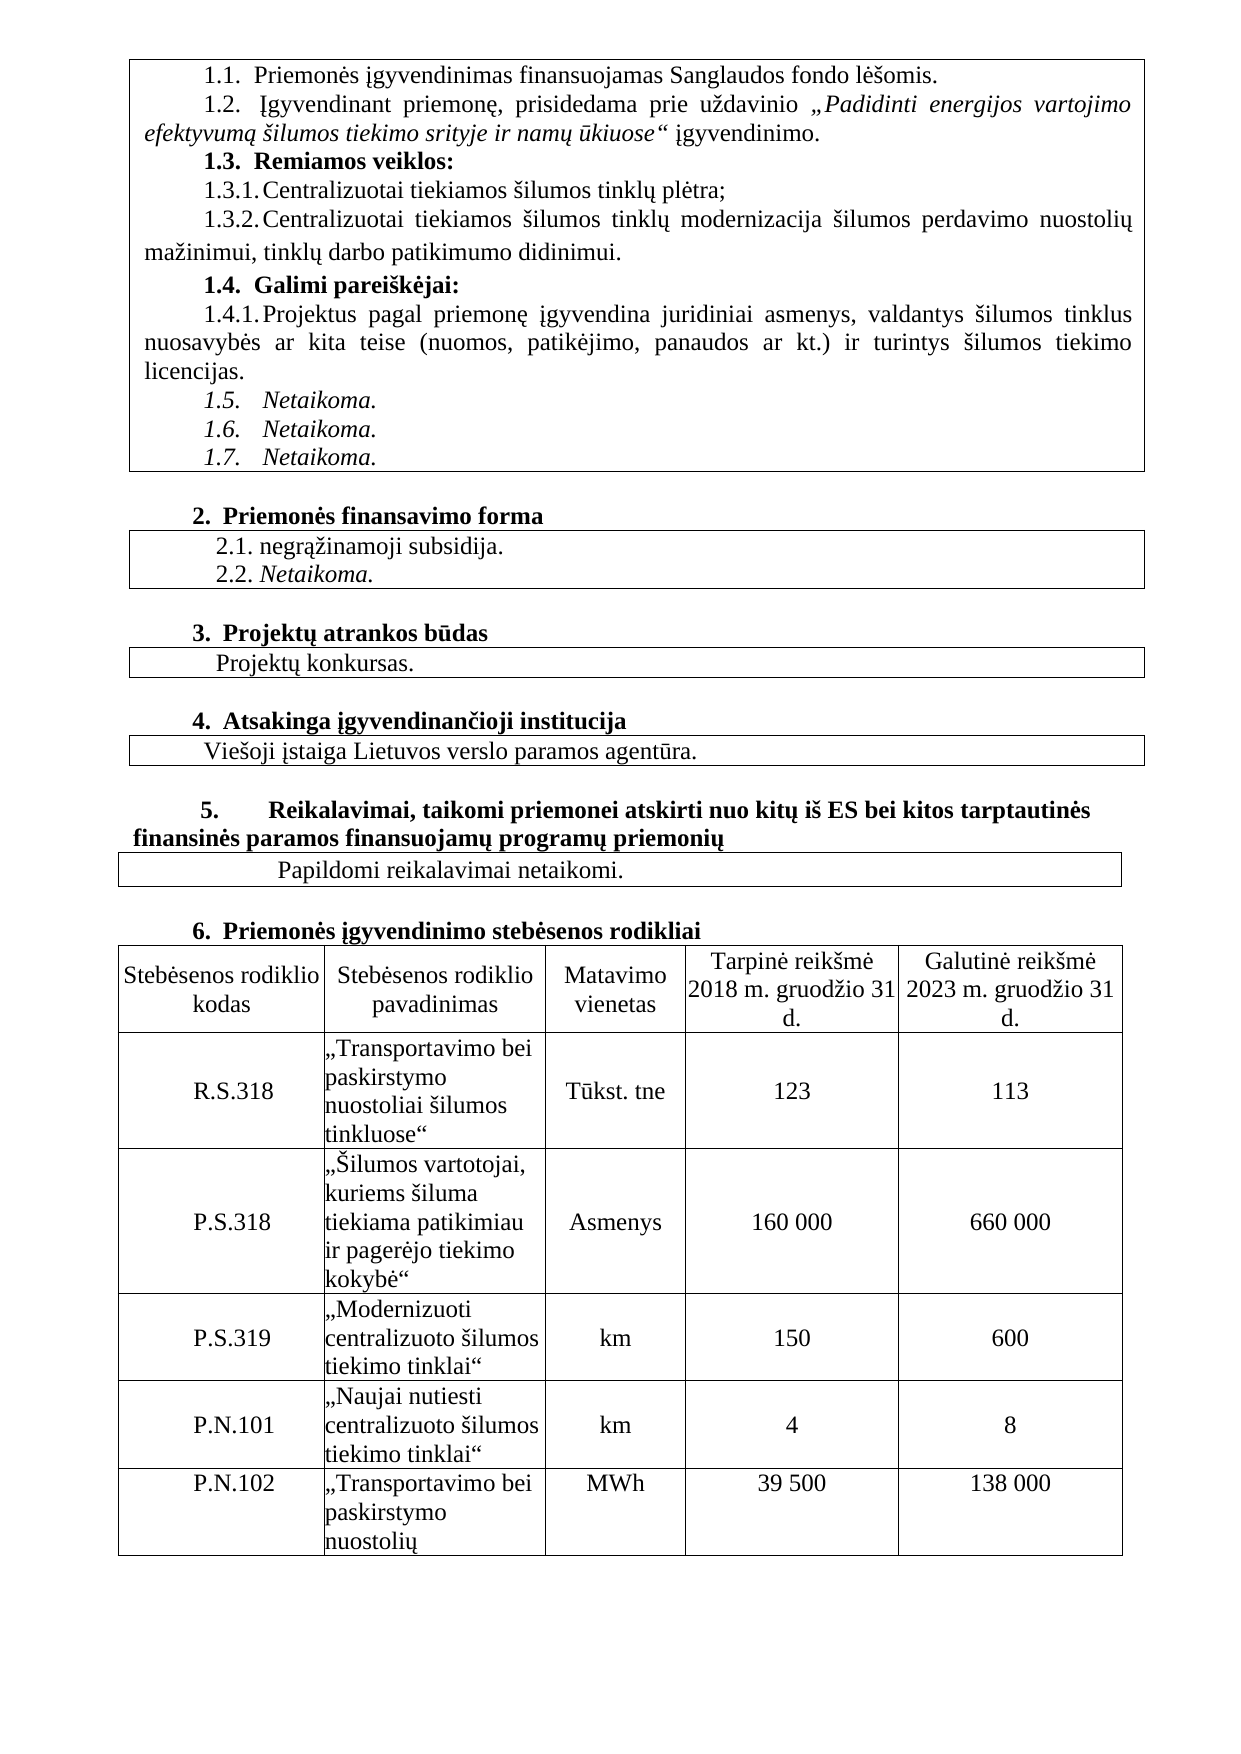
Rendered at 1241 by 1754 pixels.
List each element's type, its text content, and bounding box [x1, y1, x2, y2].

table_cell „Šilumos vartotojai, kuriems šiluma tiekiama patikimiau ir pagerėjo tiekimo kokybė“ [325, 1149, 545, 1293]
text 5. Reikalavimai, taikomi priemonei atskirti nuo kitų iš ES bei kitos tarptautinės finansinės paramos finansuojamų programų priemonių [133, 795, 1122, 852]
text Papildomi reikalavimai netaikomi. [119, 853, 1121, 886]
table_header Projektų konkursas. [130, 648, 1144, 677]
table_cell 160 000 [686, 1149, 898, 1293]
table_cell 113 [899, 1033, 1122, 1148]
table_cell P.N.102 [119, 1469, 324, 1555]
table_cell MWh [546, 1469, 685, 1555]
table_cell „Modernizuoti centralizuoto šilumos tiekimo tinklai“ [325, 1294, 545, 1380]
text 2. Priemonės finansavimo forma [192, 501, 1122, 530]
table_cell 1.2. Įgyvendinant priemonę, prisidedama prie uždavinio „Padidinti energijos vartojimo efektyvumą šilumos tiekimo srityje ir namų ūkiuose“ įgyvendinimo. [130, 89, 1144, 146]
table_cell 8 [899, 1381, 1122, 1467]
table_header Viešoji įstaiga Lietuvos verslo paramos agentūra. [130, 736, 1144, 765]
table_cell 138 000 [899, 1469, 1122, 1555]
table_cell „Transportavimo bei paskirstymo nuostoliai šilumos tinkluose“ [325, 1033, 545, 1148]
table_cell 1.4. Galimi pareiškėjai: 1.4.1. Projektus pagal priemonę įgyvendina juridiniai asmenys, valdantys šilumos tinklus nuosavybės ar kita teise (nuomos, patikėjimo, panaudos ar kt.) ir turintys šilumos tiekimo licencijas. 1.5. Netaikoma. 1.6. Netaikoma. 1.7. Netaikoma. [130, 270, 1144, 471]
table_cell P.S.318 [119, 1149, 324, 1293]
text 6. Priemonės įgyvendinimo stebėsenos rodikliai [192, 916, 1122, 945]
table_header Tarpinė reikšmė 2018 m. gruodžio 31 d. [686, 946, 898, 1032]
table_cell „Transportavimo bei paskirstymo nuostolių [325, 1469, 545, 1555]
table_cell Asmenys [546, 1149, 685, 1293]
table_cell 123 [686, 1033, 898, 1148]
table_header Stebėsenos rodiklio pavadinimas [325, 946, 545, 1032]
table_header 1.1. Priemonės įgyvendinimas finansuojamas Sanglaudos fondo lėšomis. [130, 60, 1144, 89]
text 4. Atsakinga įgyvendinančioji institucija [192, 706, 1122, 735]
table_cell P.N.101 [119, 1381, 324, 1467]
table_header Matavimo vienetas [546, 946, 685, 1032]
table_cell 600 [899, 1294, 1122, 1380]
table_cell 4 [686, 1381, 898, 1467]
table_cell „Naujai nutiesti centralizuoto šilumos tiekimo tinklai“ [325, 1381, 545, 1467]
table_header 2.1. negrąžinamoji subsidija. 2.2. Netaikoma. [130, 531, 1144, 588]
table_cell km [546, 1294, 685, 1380]
table_header Stebėsenos rodiklio kodas [119, 946, 324, 1032]
table_cell P.S.319 [119, 1294, 324, 1380]
text 3. Projektų atrankos būdas [192, 618, 1122, 647]
table_cell 150 [686, 1294, 898, 1380]
table_cell R.S.318 [119, 1033, 324, 1148]
table_header Galutinė reikšmė 2023 m. gruodžio 31 d. [899, 946, 1122, 1032]
table_cell 1.3. Remiamos veiklos: 1.3.1. Centralizuotai tiekiamos šilumos tinklų plėtra; 1.3.2. Centralizuotai tiekiamos šilumos tinklų modernizacija šilumos perdavimo nuostolių mažinimui, tinklų darbo patikimumo didinimui. [130, 146, 1144, 270]
table_cell 39 500 [686, 1469, 898, 1555]
table_cell Tūkst. tne [546, 1033, 685, 1148]
table_cell km [546, 1381, 685, 1467]
table_cell 660 000 [899, 1149, 1122, 1293]
